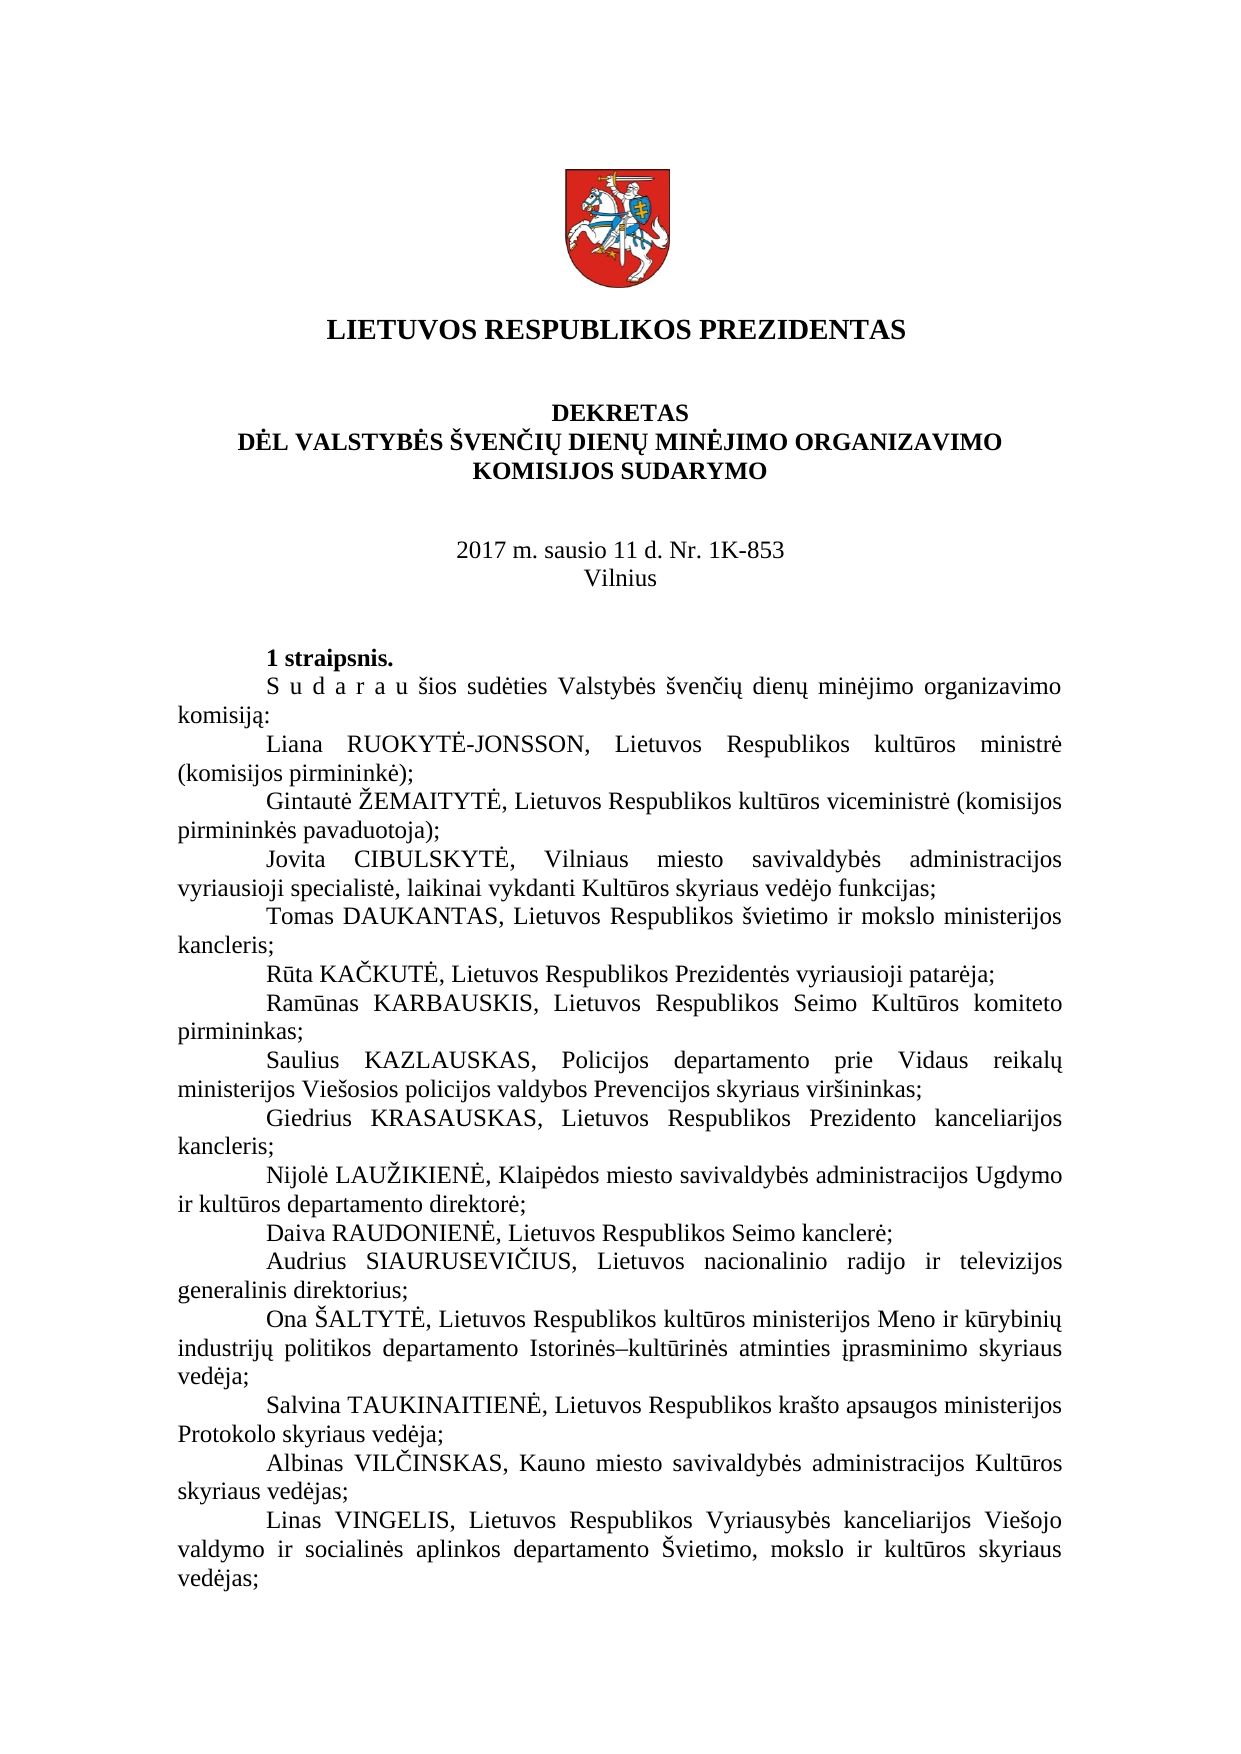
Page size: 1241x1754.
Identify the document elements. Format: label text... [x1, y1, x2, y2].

text DEKRETAS [177, 398, 1063, 427]
text Audrius SIAURUSEVIČIUS, Lietuvos nacionalinio radijo ir televizijos generalinis direktorius; [177, 1246, 1063, 1304]
text Ona ŠALTYTĖ, Lietuvos Respublikos kultūros ministerijos Meno ir kūrybinių industrijų politikos departamento Istorinės–kultūrinės atminties įprasminimo skyriaus vedėja; [177, 1304, 1063, 1390]
text Rūta KAČKUTĖ, Lietuvos Respublikos Prezidentės vyriausioji patarėja; [177, 959, 1063, 988]
text Daiva RAUDONIENĖ, Lietuvos Respublikos Seimo kanclerė; [177, 1218, 1063, 1246]
text Dėl VALSTYBĖS ŠVENČIŲ DIENŲ MINĖJIMO ORGANIZAVIMO KOMISIJOS SUDARYMO [177, 427, 1063, 484]
text Albinas VILČINSKAS, Kauno miesto savivaldybės administracijos Kultūros skyriaus vedėjas; [177, 1448, 1063, 1505]
text Saulius KAZLAUSKAS, Policijos departamento prie Vidaus reikalų ministerijos Viešosios policijos valdybos Prevencijos skyriaus viršininkas; [177, 1045, 1063, 1103]
text 1 straipsnis. [177, 643, 1063, 671]
text S u d a r a u šios sudėties Valstybės švenčių dienų minėjimo organizavimo komisiją: [177, 671, 1063, 729]
text Giedrius KRASAUSKAS, Lietuvos Respublikos Prezidento kanceliarijos kancleris; [177, 1103, 1063, 1160]
text Gintautė ŽEMAITYTĖ, Lietuvos Respublikos kultūros viceministrė (komisijos pirmininkės pavaduotoja); [177, 786, 1063, 844]
text Tomas DAUKANTAS, Lietuvos Respublikos švietimo ir mokslo ministerijos kancleris; [177, 901, 1063, 959]
text Salvina TAUKINAITIENĖ, Lietuvos Respublikos krašto apsaugos ministerijos Protokolo skyriaus vedėja; [177, 1390, 1063, 1448]
text Ramūnas KARBAUSKIS, Lietuvos Respublikos Seimo Kultūros komiteto pirmininkas; [177, 988, 1063, 1045]
text LIETUVOS RESPUBLIKOS PREZIDENTAS [177, 312, 1063, 346]
text Liana RUOKYTĖ-JONSSON, Lietuvos Respublikos kultūros ministrė (komisijos pirmininkė); [177, 729, 1063, 786]
text Jovita CIBULSKYTĖ, Vilniaus miesto savivaldybės administracijos vyriausioji specialistė, laikinai vykdanti Kultūros skyriaus vedėjo funkcijas; [177, 844, 1063, 901]
text Nijolė LAUŽIKIENĖ, Klaipėdos miesto savivaldybės administracijos Ugdymo ir kultūros departamento direktorė; [177, 1160, 1063, 1218]
text Linas VINGELIS, Lietuvos Respublikos Vyriausybės kanceliarijos Viešojo valdymo ir socialinės aplinkos departamento Švietimo, mokslo ir kultūros skyriaus vedėjas; [177, 1505, 1063, 1591]
text Vilnius [177, 563, 1063, 592]
text 2017 m. sausio 11 d. Nr. 1K-853 [177, 535, 1063, 563]
